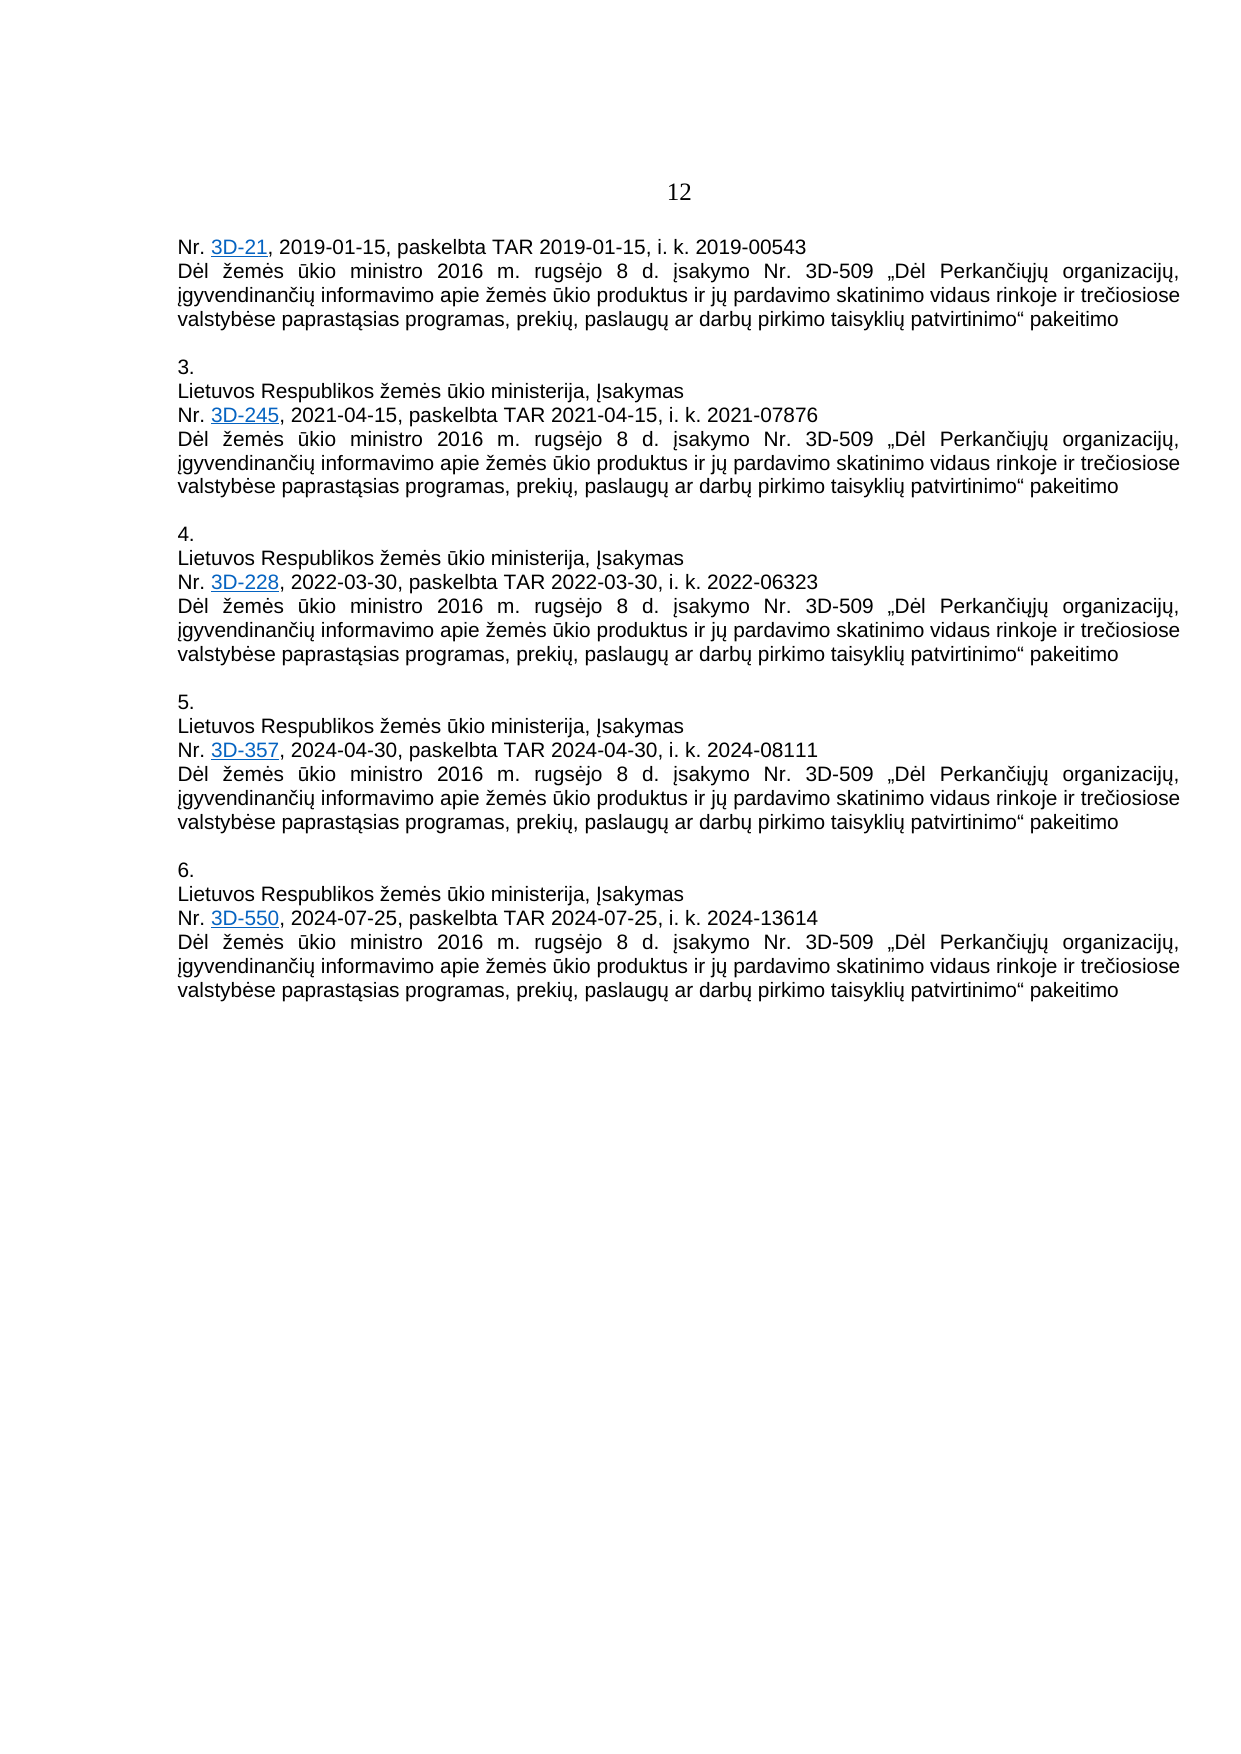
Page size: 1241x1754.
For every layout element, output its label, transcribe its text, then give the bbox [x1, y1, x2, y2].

text Lietuvos Respublikos žemės ūkio ministerija, Įsakymas [177, 546, 1181, 570]
text Nr. 3D-357, 2024-04-30, paskelbta TAR 2024-04-30, i. k. 2024-08111 [177, 738, 1181, 762]
text Dėl žemės ūkio ministro 2016 m. rugsėjo 8 d. įsakymo Nr. 3D-509 „Dėl Perkančiųjų organizacijų, įgyvendinančių informavimo apie žemės ūkio produktus ir jų pardavimo skatinimo vidaus rinkoje ir trečiosiose valstybėse paprastąsias programas, prekių, paslaugų ar darbų pirkimo taisyklių patvirtinimo“ pakeitimo [177, 762, 1181, 834]
text Dėl žemės ūkio ministro 2016 m. rugsėjo 8 d. įsakymo Nr. 3D-509 „Dėl Perkančiųjų organizacijų, įgyvendinančių informavimo apie žemės ūkio produktus ir jų pardavimo skatinimo vidaus rinkoje ir trečiosiose valstybėse paprastąsias programas, prekių, paslaugų ar darbų pirkimo taisyklių patvirtinimo“ pakeitimo [177, 594, 1181, 666]
text Dėl žemės ūkio ministro 2016 m. rugsėjo 8 d. įsakymo Nr. 3D-509 „Dėl Perkančiųjų organizacijų, įgyvendinančių informavimo apie žemės ūkio produktus ir jų pardavimo skatinimo vidaus rinkoje ir trečiosiose valstybėse paprastąsias programas, prekių, paslaugų ar darbų pirkimo taisyklių patvirtinimo“ pakeitimo [177, 259, 1181, 331]
text Nr. 3D-245, 2021-04-15, paskelbta TAR 2021-04-15, i. k. 2021-07876 [177, 402, 1181, 426]
text 6. [177, 858, 1181, 882]
text Lietuvos Respublikos žemės ūkio ministerija, Įsakymas [177, 882, 1181, 906]
text Dėl žemės ūkio ministro 2016 m. rugsėjo 8 d. įsakymo Nr. 3D-509 „Dėl Perkančiųjų organizacijų, įgyvendinančių informavimo apie žemės ūkio produktus ir jų pardavimo skatinimo vidaus rinkoje ir trečiosiose valstybėse paprastąsias programas, prekių, paslaugų ar darbų pirkimo taisyklių patvirtinimo“ pakeitimo [177, 426, 1181, 498]
text 4. [177, 522, 1181, 546]
text Lietuvos Respublikos žemės ūkio ministerija, Įsakymas [177, 714, 1181, 738]
text Nr. 3D-550, 2024-07-25, paskelbta TAR 2024-07-25, i. k. 2024-13614 [177, 906, 1181, 929]
text Dėl žemės ūkio ministro 2016 m. rugsėjo 8 d. įsakymo Nr. 3D-509 „Dėl Perkančiųjų organizacijų, įgyvendinančių informavimo apie žemės ūkio produktus ir jų pardavimo skatinimo vidaus rinkoje ir trečiosiose valstybėse paprastąsias programas, prekių, paslaugų ar darbų pirkimo taisyklių patvirtinimo“ pakeitimo [177, 929, 1181, 1001]
text Nr. 3D-228, 2022-03-30, paskelbta TAR 2022-03-30, i. k. 2022-06323 [177, 570, 1181, 594]
text 5. [177, 690, 1181, 714]
text Lietuvos Respublikos žemės ūkio ministerija, Įsakymas [177, 378, 1181, 402]
text Nr. 3D-21, 2019-01-15, paskelbta TAR 2019-01-15, i. k. 2019-00543 [177, 235, 1181, 259]
text 3. [177, 354, 1181, 378]
